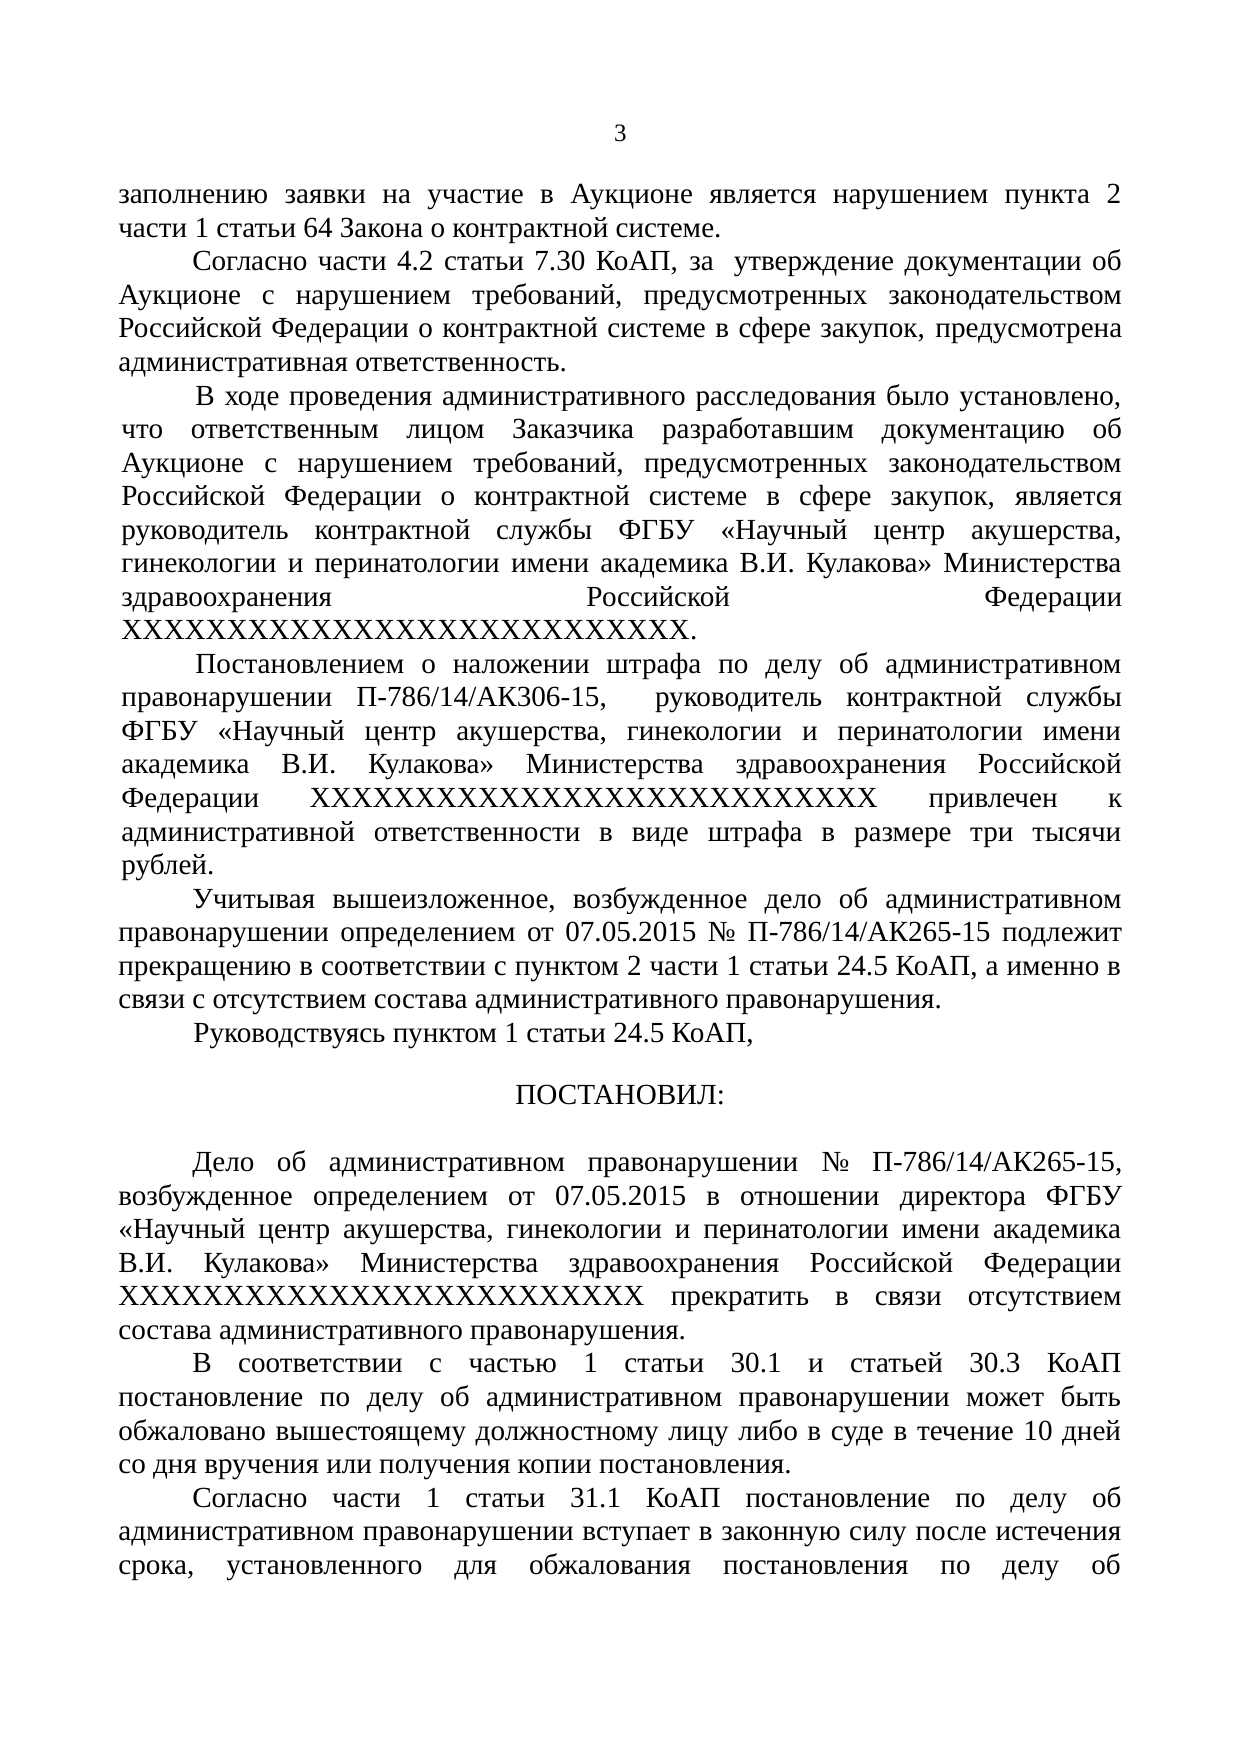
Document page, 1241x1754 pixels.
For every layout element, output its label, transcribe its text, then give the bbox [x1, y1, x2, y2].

text Руководствуясь пунктом 1 статьи 24.5 КоАП, [118, 1015, 1122, 1048]
text заполнению заявки на участие в Аукционе является нарушением пункта 2 части 1 статьи 64 Закона о контрактной системе. [118, 176, 1122, 243]
text Учитывая вышеизложенное, возбужденное дело об административном правонарушении определением от 07.05.2015 № П-786/14/АК265-15 подлежит прекращению в соответствии с пунктом 2 части 1 статьи 24.5 КоАП, а именно в связи с отсутствием состава административного правонарушения. [118, 881, 1122, 1015]
text ПОСТАНОВИЛ: [118, 1077, 1122, 1111]
text Согласно части 4.2 статьи 7.30 КоАП, за утверждение документации об Аукционе с нарушением требований, предусмотренных законодательством Российской Федерации о контрактной системе в сфере закупок, предусмотрена административная ответственность. [118, 243, 1122, 378]
text Согласно части 1 статьи 31.1 КоАП постановление по делу об административном правонарушении вступает в законную силу после истечения срока, установленного для обжалования постановления по делу об [118, 1480, 1122, 1580]
text В ходе проведения административного расследования было установлено, что ответственным лицом Заказчика разработавшим документацию об Аукционе с нарушением требований, предусмотренных законодательством Российской Федерации о контрактной системе в сфере закупок, является руководитель контрактной службы ФГБУ «Научный центр акушерства, гинекологии и перинатологии имени академика В.И. Кулакова» Министерства здравоохранения Российской Федерации XXXXXXXXXXXXXXXXXXXXXXXXXXX. [121, 378, 1122, 646]
text В соответствии с частью 1 статьи 30.1 и статьей 30.3 КоАП постановление по делу об административном правонарушении может быть обжаловано вышестоящему должностному лицу либо в суде в течение 10 дней со дня вручения или получения копии постановления. [118, 1346, 1122, 1480]
text Дело об административном правонарушении № П-786/14/АК265-15, возбужденное определением от 07.05.2015 в отношении директора ФГБУ «Научный центр акушерства, гинекологии и перинатологии имени академика В.И. Кулакова» Министерства здравоохранения Российской Федерации XXXXXXXXXXXXXXXXXXXXXXXXX прекратить в связи отсутствием состава административного правонарушения. [118, 1144, 1122, 1346]
text Постановлением о наложении штрафа по делу об административном правонарушении П-786/14/АК306-15, руководитель контрактной службы ФГБУ «Научный центр акушерства, гинекологии и перинатологии имени академика В.И. Кулакова» Министерства здравоохранения Российской Федерации XXXXXXXXXXXXXXXXXXXXXXXXXXX привлечен к административной ответственности в виде штрафа в размере три тысячи рублей. [121, 646, 1122, 881]
